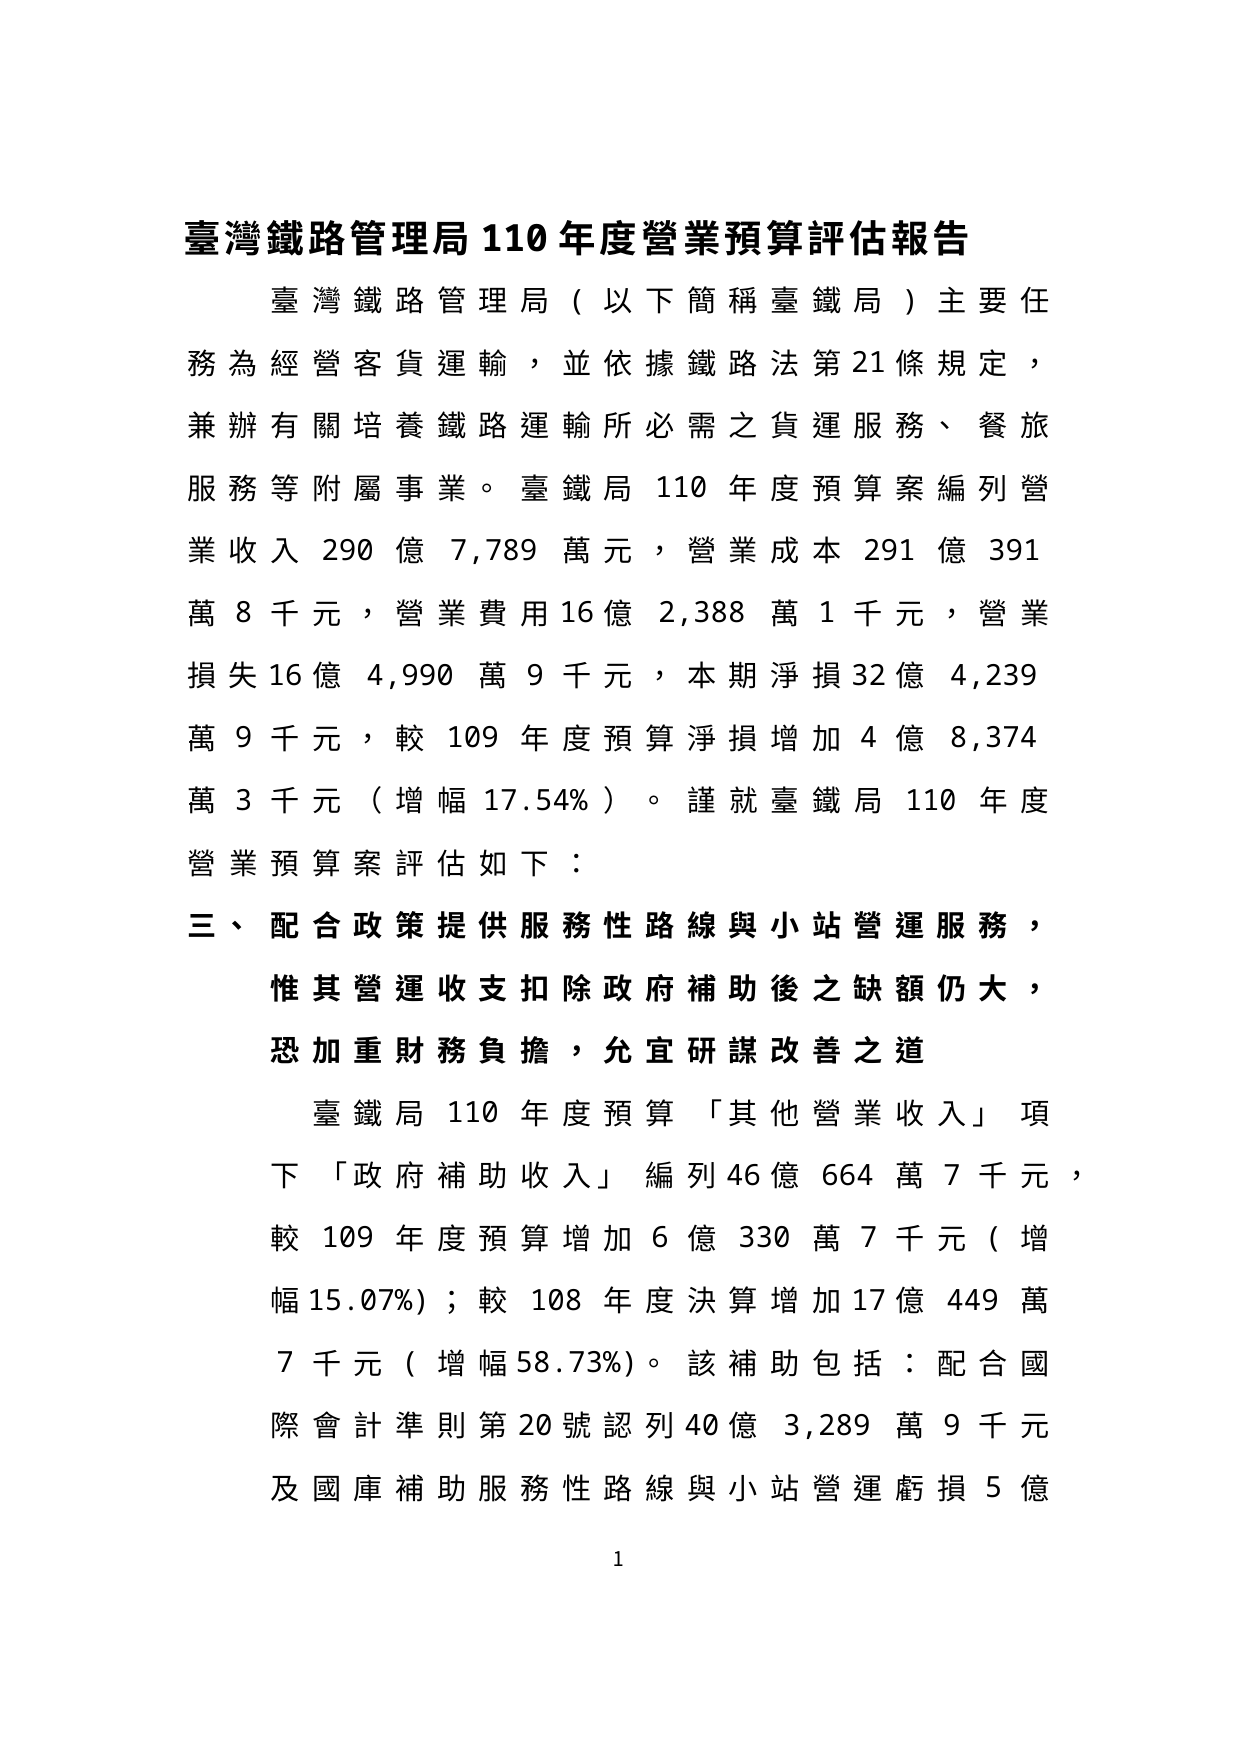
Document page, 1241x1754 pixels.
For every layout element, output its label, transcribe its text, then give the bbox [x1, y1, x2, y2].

text 三、配合政策提供服務性路線與小站營運服務，惟其營運收支扣除政府補助後之缺額仍大，恐加重財務負擔，允宜研謀改善之道 [181, 882, 1056, 1070]
text 臺灣鐵路管理局(以下簡稱臺鐵局)主要任務為經營客貨運輸，並依據鐵路法第21條規定，兼辦有關培養鐵路運輸所必需之貨運服務、餐旅服務等附屬事業。臺鐵局110年度預算案編列營業收入290億7,789萬元，營業成本291億391萬8千元，營業費用16億2,388萬1千元，營業損失16億4,990萬9千元，本期淨損32億4,239萬9千元，較109年度預算淨損增加4億8,374萬3千元（增幅17.54%）。謹就臺鐵局110年度營業預算案評估如下： [181, 257, 1056, 882]
text 臺灣鐵路管理局110年度營業預算評估報告 [181, 195, 1056, 257]
text 臺鐵局110年度預算「其他營業收入」項下「政府補助收入」編列46億664萬7千元，較109年度預算增加6億330萬7千元(增幅15.07%)；較108年度決算增加17億449萬7千元(增幅58.73%)。該補助包括：配合國際會計準則第20號認列40億3,289萬9千元及國庫補助服務性路線與小站營運虧損5億7,374萬8千元。經查： [240, 1070, 1056, 1507]
